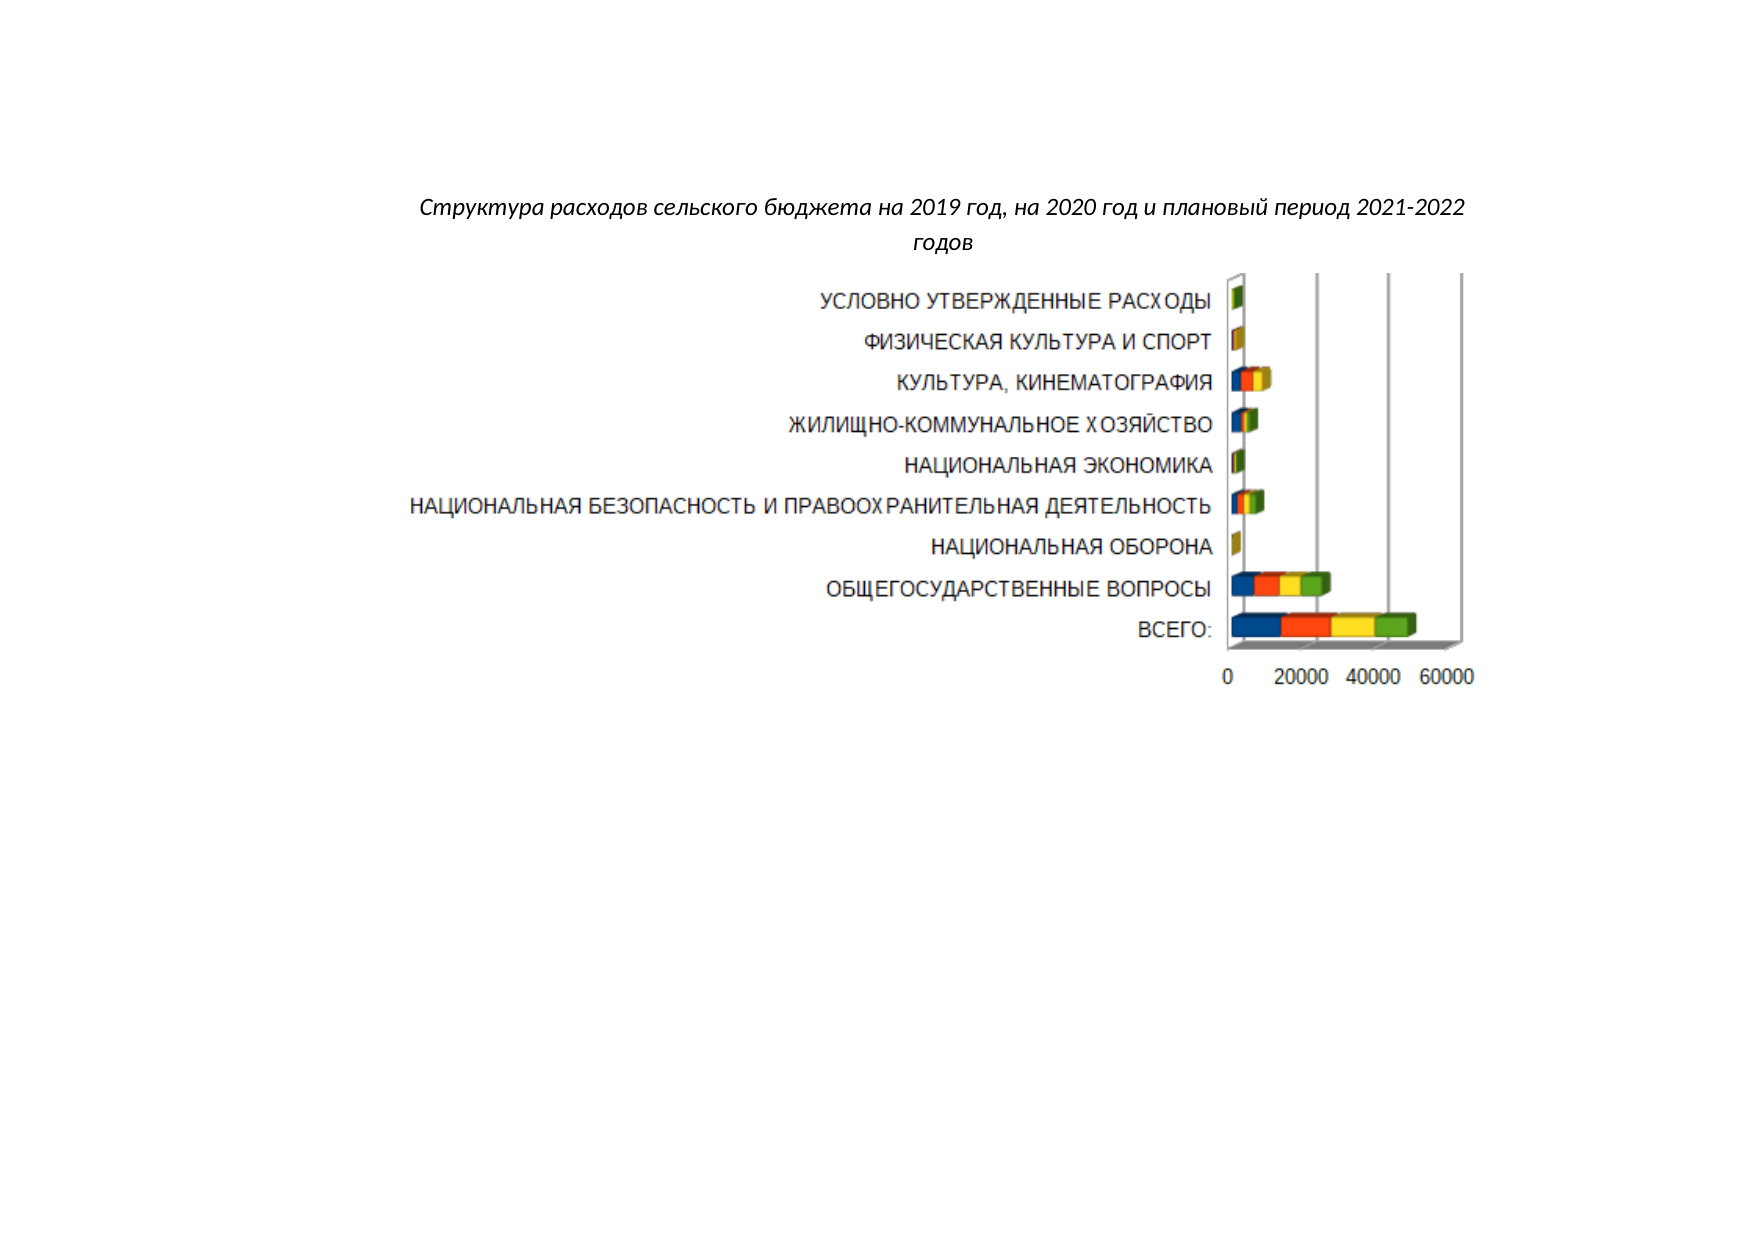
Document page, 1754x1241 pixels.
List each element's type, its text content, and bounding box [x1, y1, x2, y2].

picture [410, 273, 1475, 689]
text Структура расходов сельского бюджета на 2019 год, на 2020 год и плановый период 2021-2022 годов [394, 191, 1491, 256]
